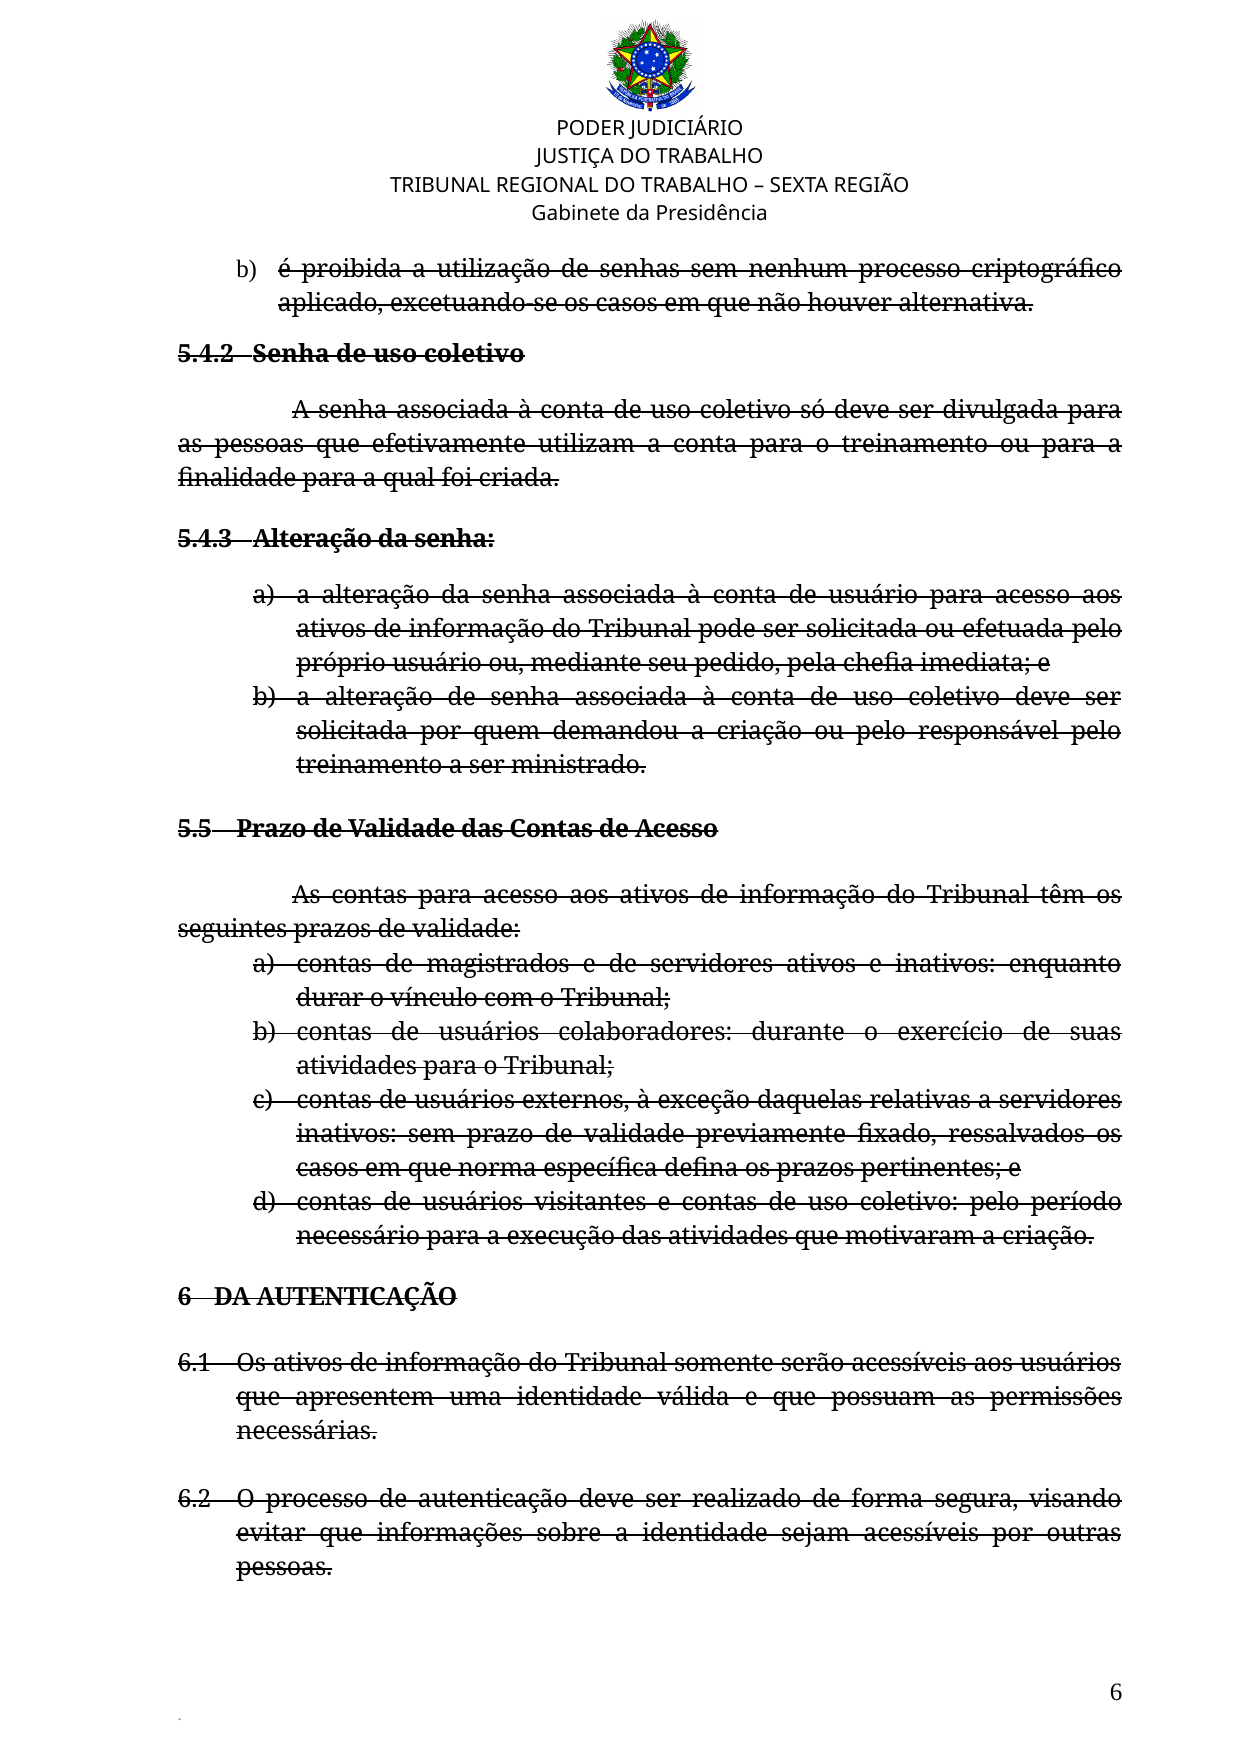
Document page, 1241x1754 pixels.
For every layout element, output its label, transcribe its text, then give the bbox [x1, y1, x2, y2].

list Os ativos de informação do Tribunal somente serão acessíveis aos usuários que apresentem uma identidade válida e que possuam as permissões necessárias. [177, 1344, 1122, 1446]
list contas de usuários colaboradores: durante o exercício de suas atividades para o Tribunal; [252, 1013, 1122, 1033]
list O processo de autenticação deve ser realizado de forma segura, visando evitar que informações sobre a identidade sejam acessíveis por outras pessoas. [177, 1480, 1122, 1500]
list contas de usuários colaboradores: durante o exercício de suas atividades para o Tribunal; [252, 1034, 1122, 1081]
list Alteração da senha: [334, 528, 838, 552]
list contas de usuários externos, à exceção daquelas relativas a servidores inativos: sem prazo de validade previamente fixado, ressalvados os casos em que norma específica defina os prazos pertinentes; e [252, 1081, 1122, 1101]
text A senha associada à conta de uso coletivo só deve ser divulgada para as pessoas que efetivamente utilizam a conta para o treinamento ou para a finalidade para a qual foi criada. [177, 392, 1122, 445]
text A senha associada à conta de uso coletivo só deve ser divulgada para as pessoas que efetivamente utilizam a conta para o treinamento ou para a finalidade para a qual foi criada. [177, 446, 1122, 494]
list contas de usuários externos, à exceção daquelas relativas a servidores inativos: sem prazo de validade previamente fixado, ressalvados os casos em que norma específica defina os prazos pertinentes; e [252, 1102, 1122, 1184]
text As contas para acesso aos ativos de informação do Tribunal têm os seguintes prazos de validade: [177, 877, 1122, 945]
list Senha de uso coletivo [177, 343, 838, 368]
list Alteração da senha: [177, 528, 272, 540]
list Alteração da senha: [276, 528, 387, 540]
list O processo de autenticação deve ser realizado de forma segura, visando evitar que informações sobre a identidade sejam acessíveis por outras pessoas. [177, 1501, 1122, 1583]
picture [601, 17, 698, 113]
list a alteração de senha associada à conta de uso coletivo deve ser solicitada por quem demandou a criação ou pelo responsável pelo treinamento a ser ministrado. [252, 679, 1122, 781]
list Alteração da senha: [177, 541, 337, 552]
list é proibida a utilização de senhas sem nenhum processo criptográfico aplicado, excetuando-se os casos em que não houver alternativa. [236, 251, 1122, 319]
list Alteração da senha: [391, 528, 459, 540]
list a alteração da senha associada à conta de usuário para acesso aos ativos de informação do Tribunal pode ser solicitada ou efetuada pelo próprio usuário ou, mediante seu pedido, pela chefia imediata; e [252, 577, 1122, 596]
list DA AUTENTICAÇÃO [177, 1286, 1122, 1310]
list Prazo de Validade das Contas de Acesso [177, 815, 1122, 843]
list contas de magistrados e de servidores ativos e inativos: enquanto durar o vínculo com o Tribunal; [252, 945, 1122, 1013]
list a alteração da senha associada à conta de usuário para acesso aos ativos de informação do Tribunal pode ser solicitada ou efetuada pelo próprio usuário ou, mediante seu pedido, pela chefia imediata; e [252, 597, 1122, 679]
list contas de usuários visitantes e contas de uso coletivo: pelo período necessário para a execução das atividades que motivaram a criação. [252, 1184, 1122, 1203]
list contas de usuários visitantes e contas de uso coletivo: pelo período necessário para a execução das atividades que motivaram a criação. [252, 1204, 1122, 1252]
